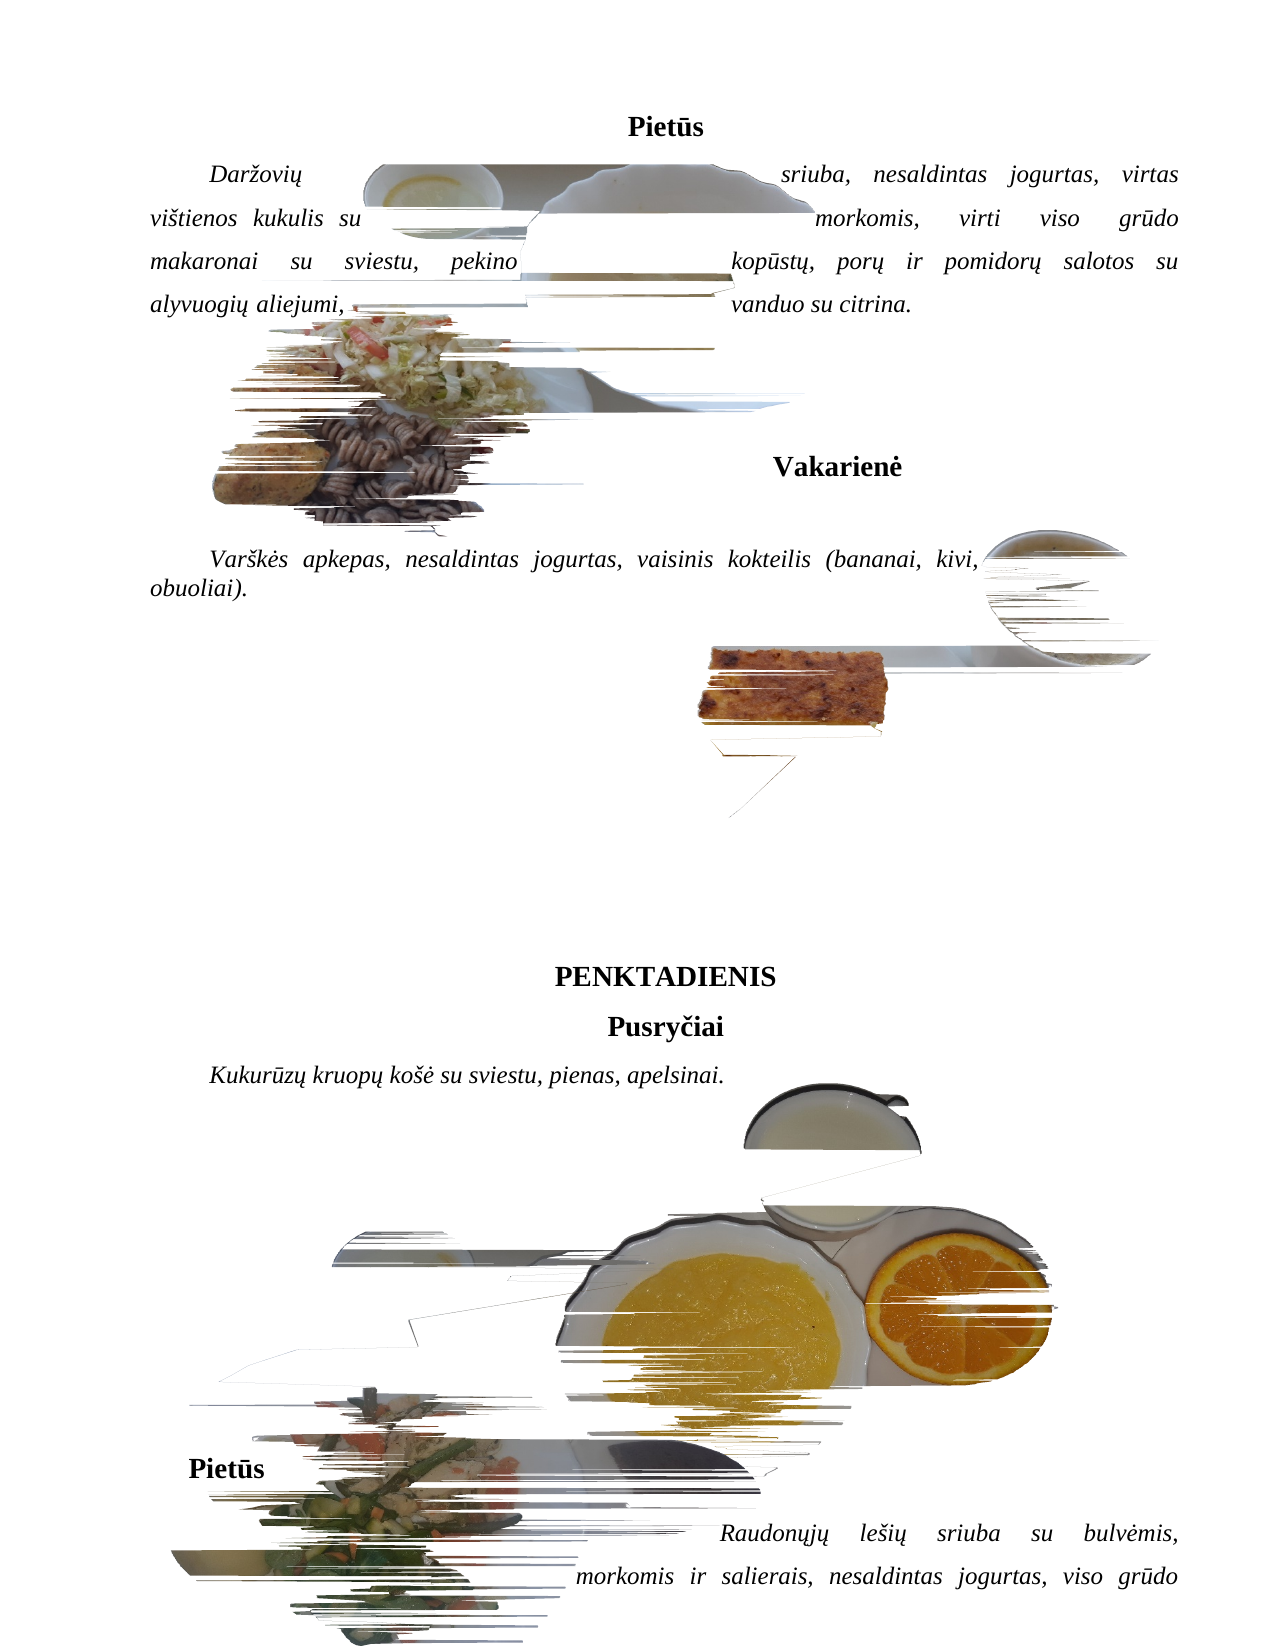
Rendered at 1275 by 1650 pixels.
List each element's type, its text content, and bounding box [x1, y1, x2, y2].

text PENKTADIENIS [150, 959, 1181, 993]
text Pusryčiai [150, 1009, 1181, 1043]
text [150, 449, 389, 483]
text Pietūs [150, 1451, 394, 1484]
text Pietūs [150, 109, 1181, 143]
text [414, 1451, 1181, 1484]
text Daržovių sriuba, nesaldintas jogurtas, virtas vištienos kukulis su morkomis, virti viso grūdo makaronai su sviestu, pekino kopūstų, porų ir pomidorų salotos su alyvuogių aliejumi, vanduo su citrina. [150, 159, 1181, 318]
text [150, 1518, 441, 1590]
text Vakarienė [459, 449, 1181, 483]
text Kukurūzų kruopų košė su sviestu, pienas, apelsinai. [150, 1060, 1181, 1088]
text [983, 544, 1181, 601]
text Raudonųjų lešių sriuba su bulvėmis, morkomis ir salierais, nesaldintas jogurtas, viso grūdo [357, 1518, 1181, 1590]
text Varškės apkepas, nesaldintas jogurtas, vaisinis kokteilis (bananai, kivi, obuoliai). [150, 544, 1084, 601]
